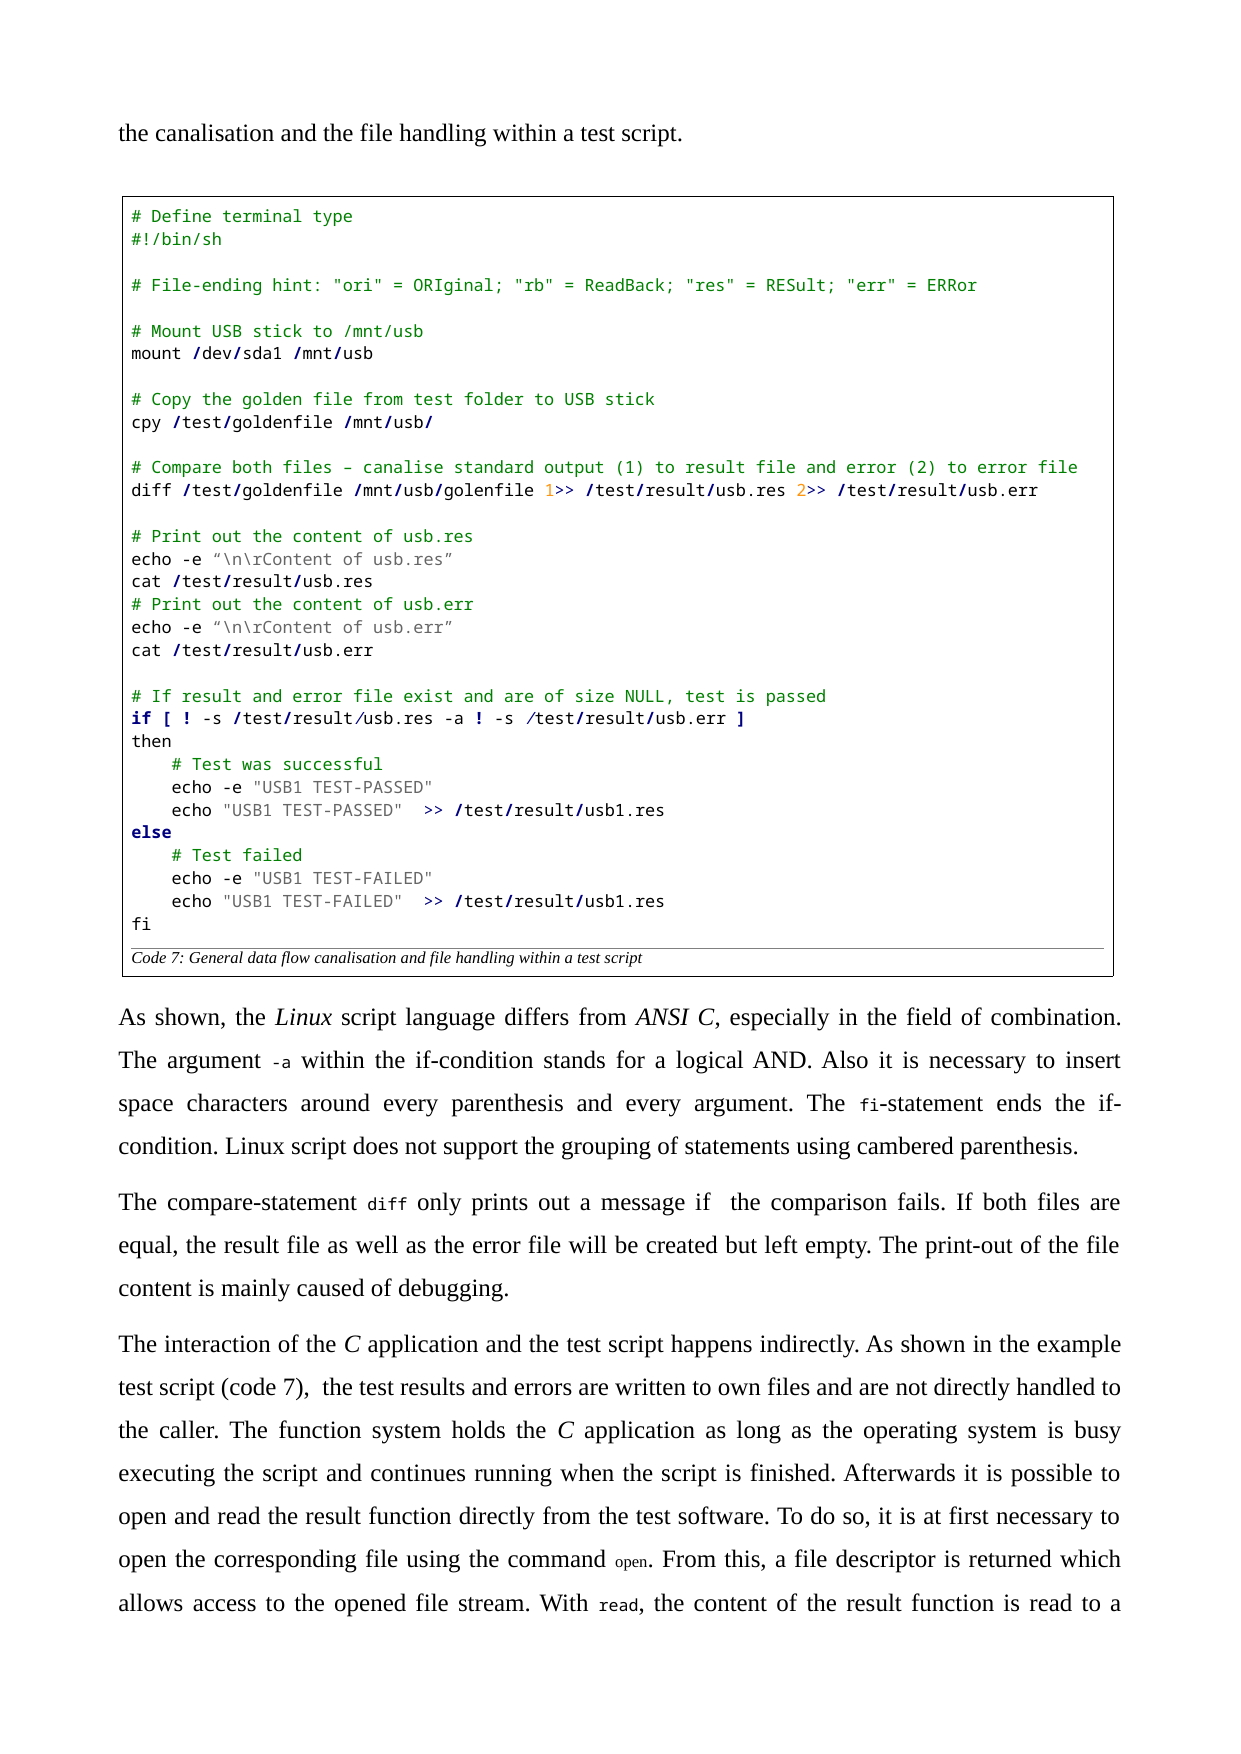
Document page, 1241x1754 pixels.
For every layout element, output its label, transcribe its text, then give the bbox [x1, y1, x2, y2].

text # Define terminal type [131, 205, 1104, 228]
text if [ ! -s /test/result/usb.res -a ! -s /test/result/usb.err ] [131, 707, 1104, 730]
text then [131, 730, 1104, 752]
text cpy /test/goldenfile /mnt/usb/ [131, 410, 1104, 433]
text cat /test/result/usb.res [131, 570, 1104, 593]
text echo -e “\n\rContent of usb.res” [131, 547, 1104, 570]
text #!/bin/sh [131, 228, 1104, 251]
text # Mount USB stick to /mnt/usb [131, 319, 1104, 342]
text echo -e "USB1 TEST-PASSED" [131, 775, 1104, 798]
text the canalisation and the file handling within a test script. [118, 118, 1122, 147]
text # Print out the content of usb.err [131, 593, 1104, 616]
text # If result and error file exist and are of size NULL, test is passed [131, 684, 1104, 707]
text diff /test/goldenfile /mnt/usb/golenfile 1>> /test/result/usb.res 2>> /test/result/usb.err [131, 479, 1104, 502]
text Code 7: General data flow canalisation and file handling within a test script [131, 949, 1104, 967]
text # Compare both files – canalise standard output (1) to result file and error (2) to error file [131, 456, 1104, 479]
text else [131, 821, 1104, 844]
text # Test was successful [131, 752, 1104, 775]
text # File-ending hint: "ori" = ORIginal; "rb" = ReadBack; "res" = RESult; "err" = ERRor [131, 273, 1104, 296]
text echo -e "USB1 TEST-FAILED" [131, 867, 1104, 889]
text # Copy the golden file from test folder to USB stick [131, 387, 1104, 410]
text # Test failed [131, 844, 1104, 867]
text echo -e “\n\rContent of usb.err” [131, 616, 1104, 638]
text mount /dev/sda1 /mnt/usb [131, 342, 1104, 365]
text cat /test/result/usb.err [131, 638, 1104, 661]
text # Print out the content of usb.res [131, 524, 1104, 547]
text The interaction of the C application and the test script happens indirectly. As shown in the example test script (code 7), the test results and errors are written to own files and are not directly handled to the caller. The function system holds the C application as long as the operating system is busy executing the script and continues running when the script is finished. Afterwards it is possible to open and read the result function directly from the test software. To do so, it is at first necessary to open the corresponding file using the command open. From this, a file descriptor is returned which allows access to the opened file stream. With read, the content of the result function is read to a [118, 1329, 1122, 1616]
text fi [131, 912, 1104, 935]
text The compare-statement diff only prints out a message if the comparison fails. If both files are equal, the result file as well as the error file will be created but left empty. The print-out of the file content is mainly caused of debugging. [118, 1187, 1122, 1302]
text echo "USB1 TEST-FAILED" >> /test/result/usb1.res [131, 889, 1104, 912]
text echo "USB1 TEST-PASSED" >> /test/result/usb1.res [131, 798, 1104, 821]
text As shown, the Linux script language differs from ANSI C, especially in the field of combination. The argument -a within the if-condition stands for a logical AND. Also it is necessary to insert space characters around every parenthesis and every argument. The fi-statement ends the if-condition. Linux script does not support the grouping of statements using cambered parenthesis. [118, 174, 1122, 1160]
